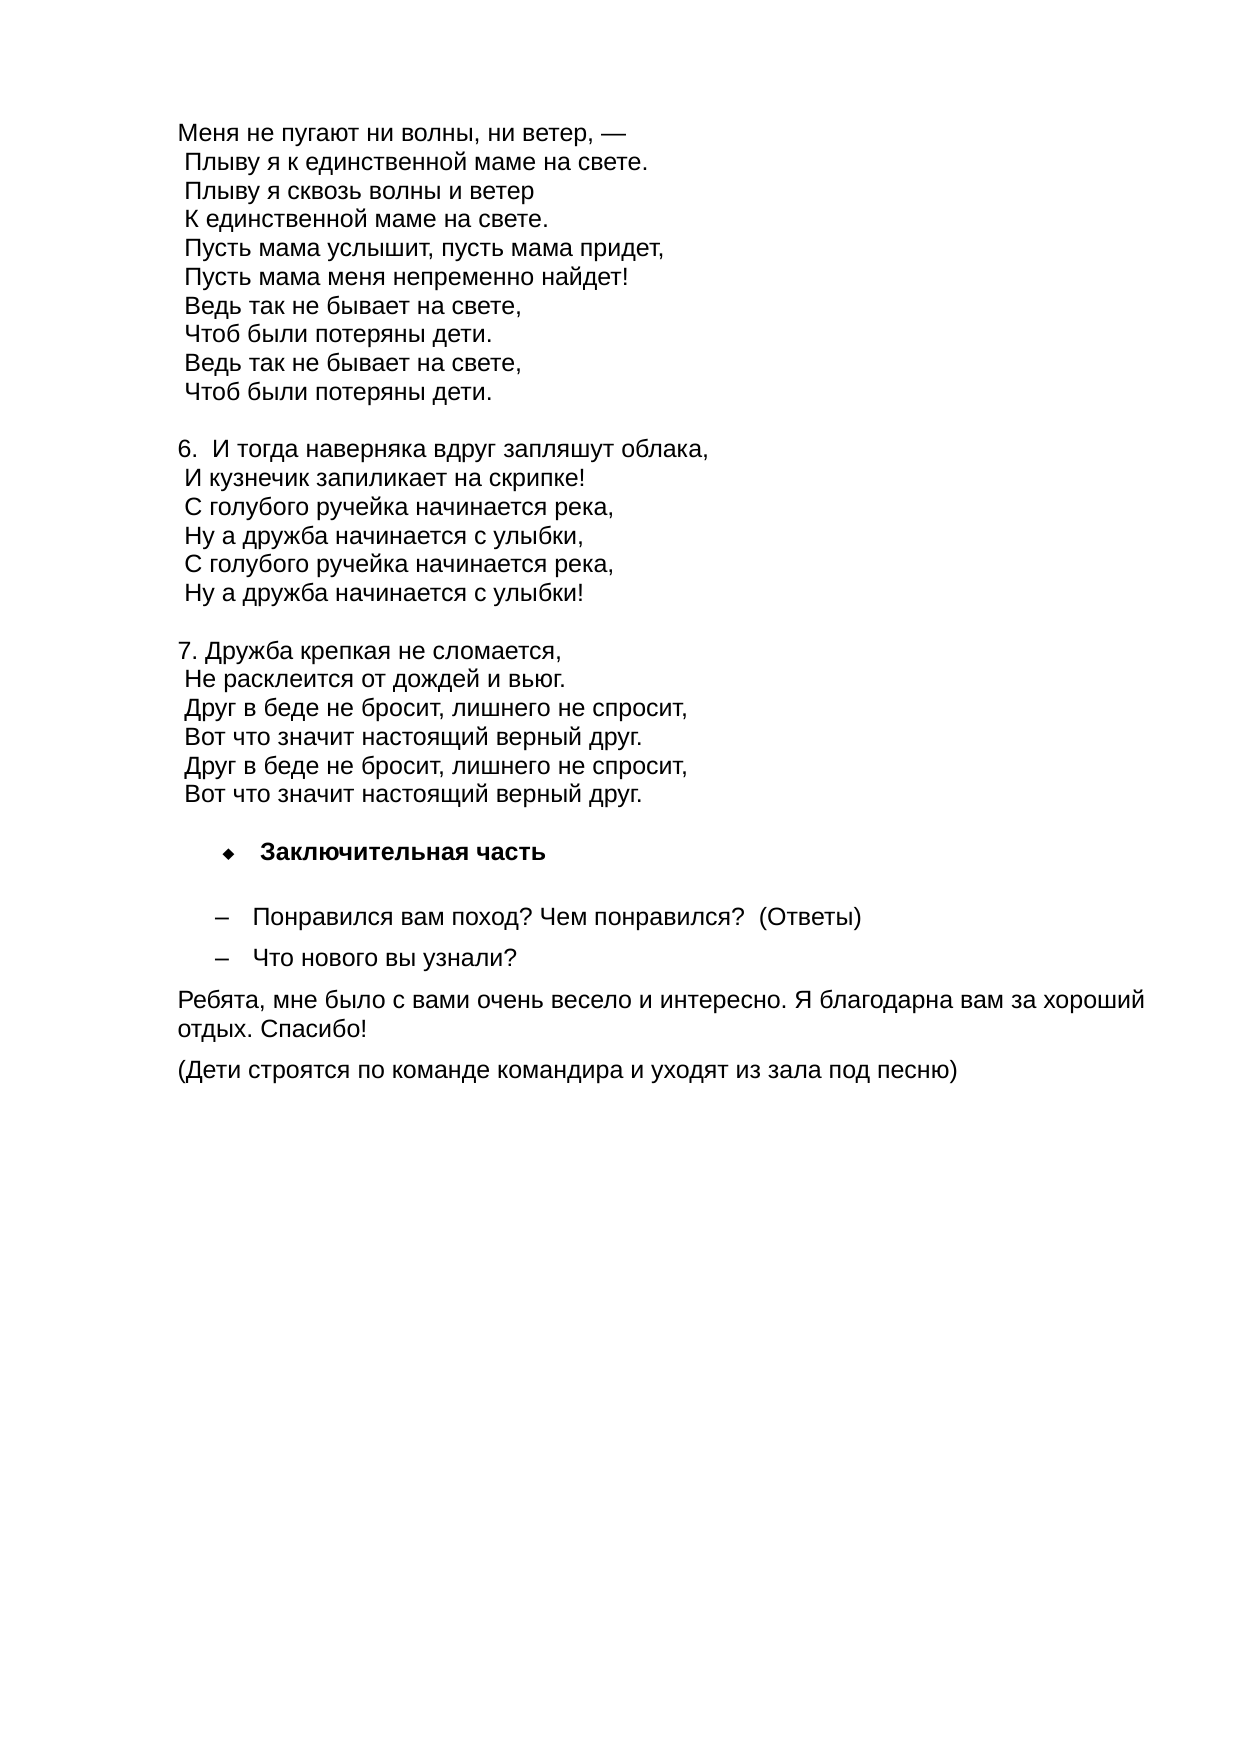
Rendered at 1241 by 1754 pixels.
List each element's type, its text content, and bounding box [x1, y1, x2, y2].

text К единственной маме на свете. [177, 204, 1152, 233]
text 6. И тогда наверняка вдруг запляшут облака, [177, 434, 1152, 463]
text Не расклеится от дождей и вьюг. [177, 664, 1152, 693]
text Ведь так не бывает на свете, [177, 291, 1152, 319]
text С голубого ручейка начинается река, [177, 492, 1152, 521]
text Пусть мама меня непременно найдет! [177, 262, 1152, 291]
text Чтоб были потеряны дети. [177, 377, 1152, 406]
text Ну а дружба начинается с улыбки, [177, 521, 1152, 549]
text С голубого ручейка начинается река, [177, 549, 1152, 578]
text Друг в беде не бросит, лишнего не спросит, [177, 693, 1152, 722]
text Ведь так не бывает на свете, [177, 348, 1152, 377]
list Что нового вы узнали? [215, 943, 1152, 972]
text Вот что значит настоящий верный друг. [177, 779, 1152, 808]
text Друг в беде не бросит, лишнего не спросит, [177, 751, 1152, 779]
list Понравился вам поход? Чем понравился? (Ответы) [215, 902, 1152, 931]
text Чтоб были потеряны дети. [177, 319, 1152, 348]
text 7. Дружба крепкая не сломается, [177, 636, 1152, 664]
text Плыву я сквозь волны и ветер [177, 176, 1152, 204]
text Плыву я к единственной маме на свете. [177, 147, 1152, 176]
text И кузнечик запиликает на скрипке! [177, 463, 1152, 492]
text Ну а дружба начинается с улыбки! [177, 578, 1152, 607]
text (Дети строятся по команде командира и уходят из зала под песню) [177, 1055, 1152, 1083]
text Меня не пугают ни волны, ни ветер, — [177, 118, 1152, 147]
list Заключительная часть [222, 837, 1152, 889]
text Вот что значит настоящий верный друг. [177, 722, 1152, 751]
text Пусть мама услышит, пусть мама придет, [177, 233, 1152, 262]
text Ребята, мне было с вами очень весело и интересно. Я благодарна вам за хороший отдых. Спасибо! [177, 985, 1152, 1042]
